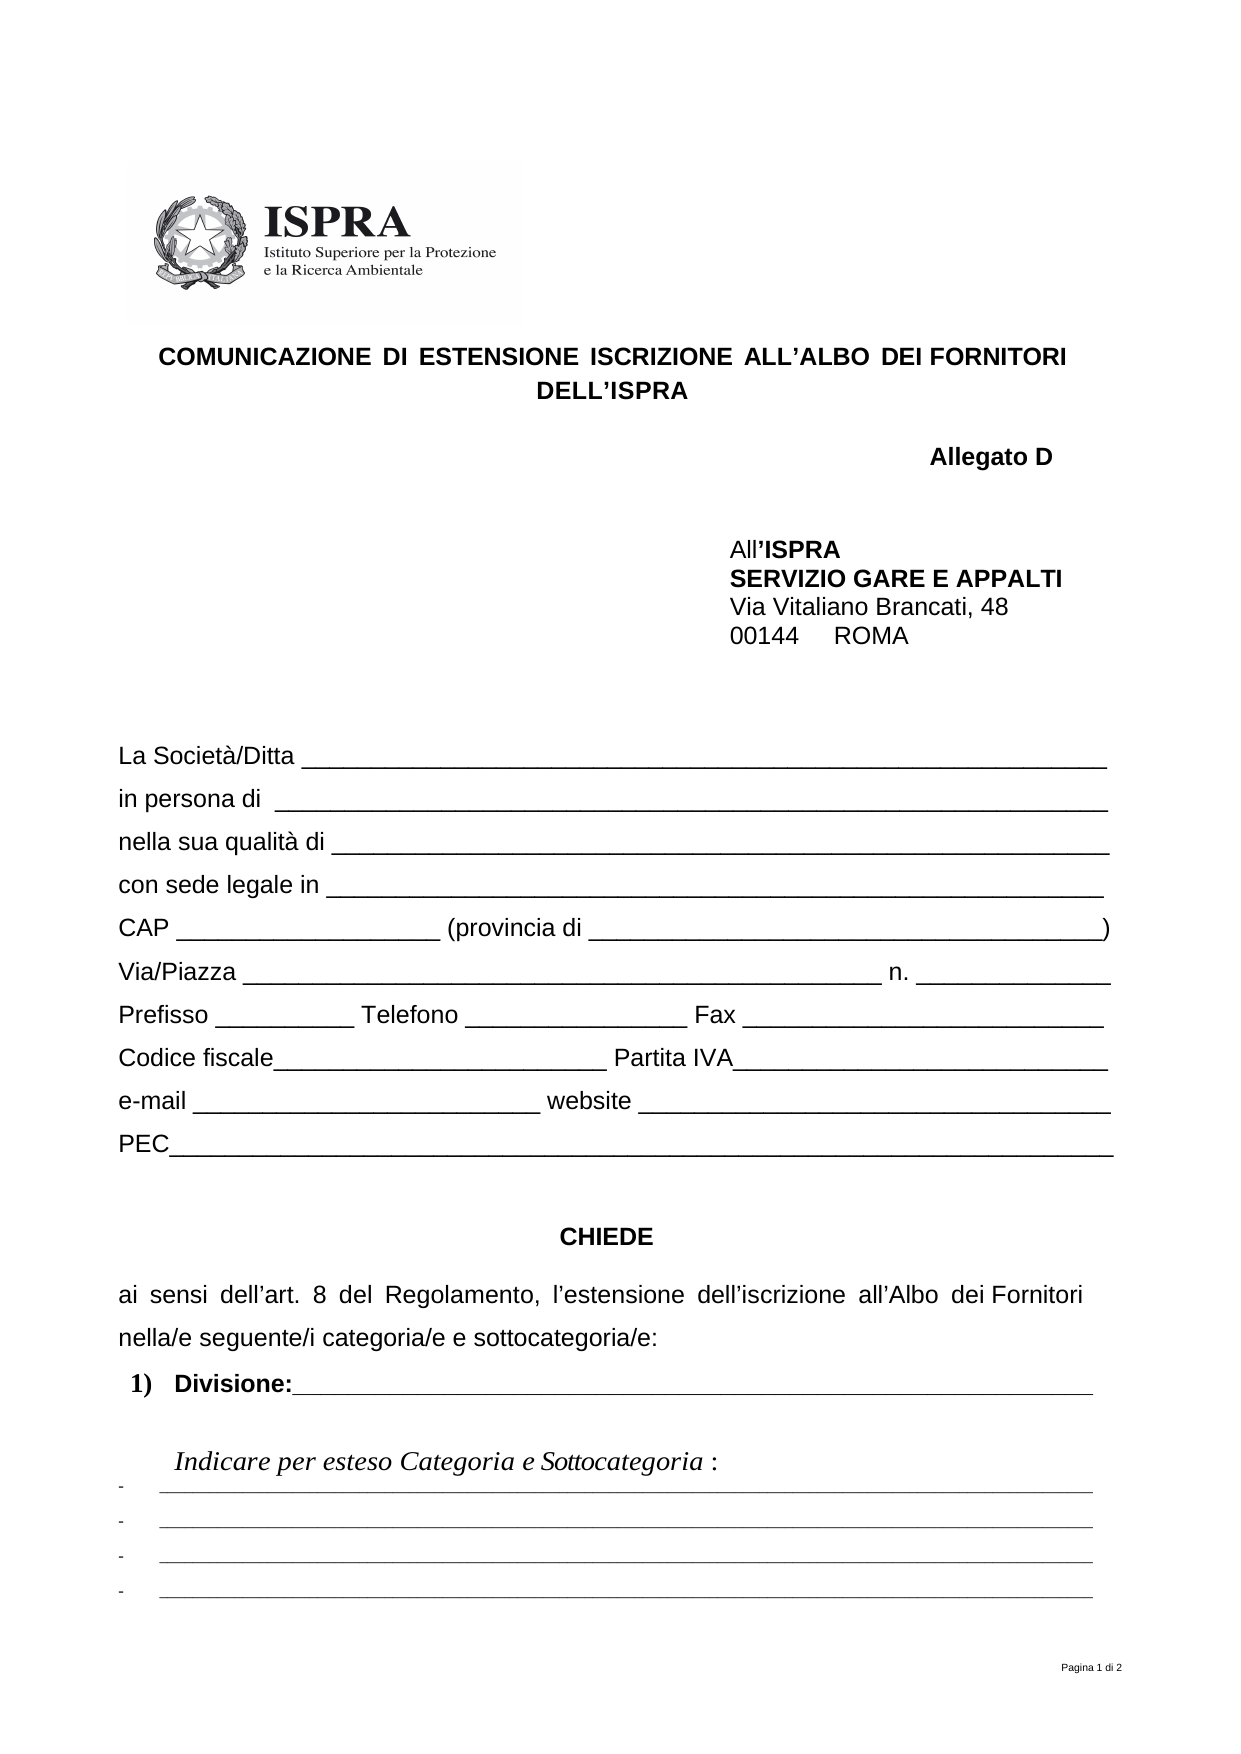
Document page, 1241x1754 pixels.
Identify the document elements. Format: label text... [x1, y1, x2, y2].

text PEC____________________________________________________________________ [118, 1129, 1122, 1158]
picture [127, 161, 523, 325]
text - ________________________________________________________________________________________________________________ [118, 1581, 1095, 1600]
text in persona di ____________________________________________________________ [118, 784, 1122, 813]
text Codice fiscale________________________ Partita IVA___________________________ [118, 1043, 1122, 1071]
text Indicare per esteso Categoria e Sottocategoria : [174, 1444, 1095, 1476]
subtitle CHIEDE [118, 1222, 1095, 1251]
text 00144 ROMA [118, 621, 1122, 650]
text - ________________________________________________________________________________________________________________ [118, 1546, 1095, 1565]
subtitle All’ISPRA [148, 535, 1092, 563]
subtitle SeRVIZIO Gare e Appalti [729, 563, 1092, 592]
text e-mail _________________________ website __________________________________ [118, 1086, 1122, 1114]
subtitle Divisione:__________________________________________________________ [130, 1368, 1095, 1399]
text Prefisso __________ Telefono ________________ Fax __________________________ [118, 999, 1122, 1028]
text CAP ___________________ (provincia di _____________________________________) [118, 913, 1122, 942]
text nella sua qualità di ________________________________________________________ [118, 827, 1122, 856]
text Via Vitaliano Brancati, 48 [118, 592, 1122, 621]
text Via/Piazza ______________________________________________ n. ______________ [118, 956, 1122, 985]
subtitle Allegato D [125, 442, 1100, 471]
text - ________________________________________________________________________________________________________________ [118, 1476, 1095, 1495]
text - ________________________________________________________________________________________________________________ [118, 1511, 1095, 1530]
subtitle La Società/Ditta __________________________________________________________ [118, 741, 1122, 769]
text COMUNICAZIONE DI ESTENSIONE ISCRIZIONE ALL’ALBO DEI FORNITORI DELL’ISPRA [130, 339, 1095, 406]
text ai sensi dell’art. 8 del Regolamento, l’estensione dell’iscrizione all’Albo dei Fornitori nella/e seguente/i categoria/e e sottocategoria/e: [118, 1280, 1095, 1352]
text con sede legale in ________________________________________________________ [118, 870, 1122, 899]
